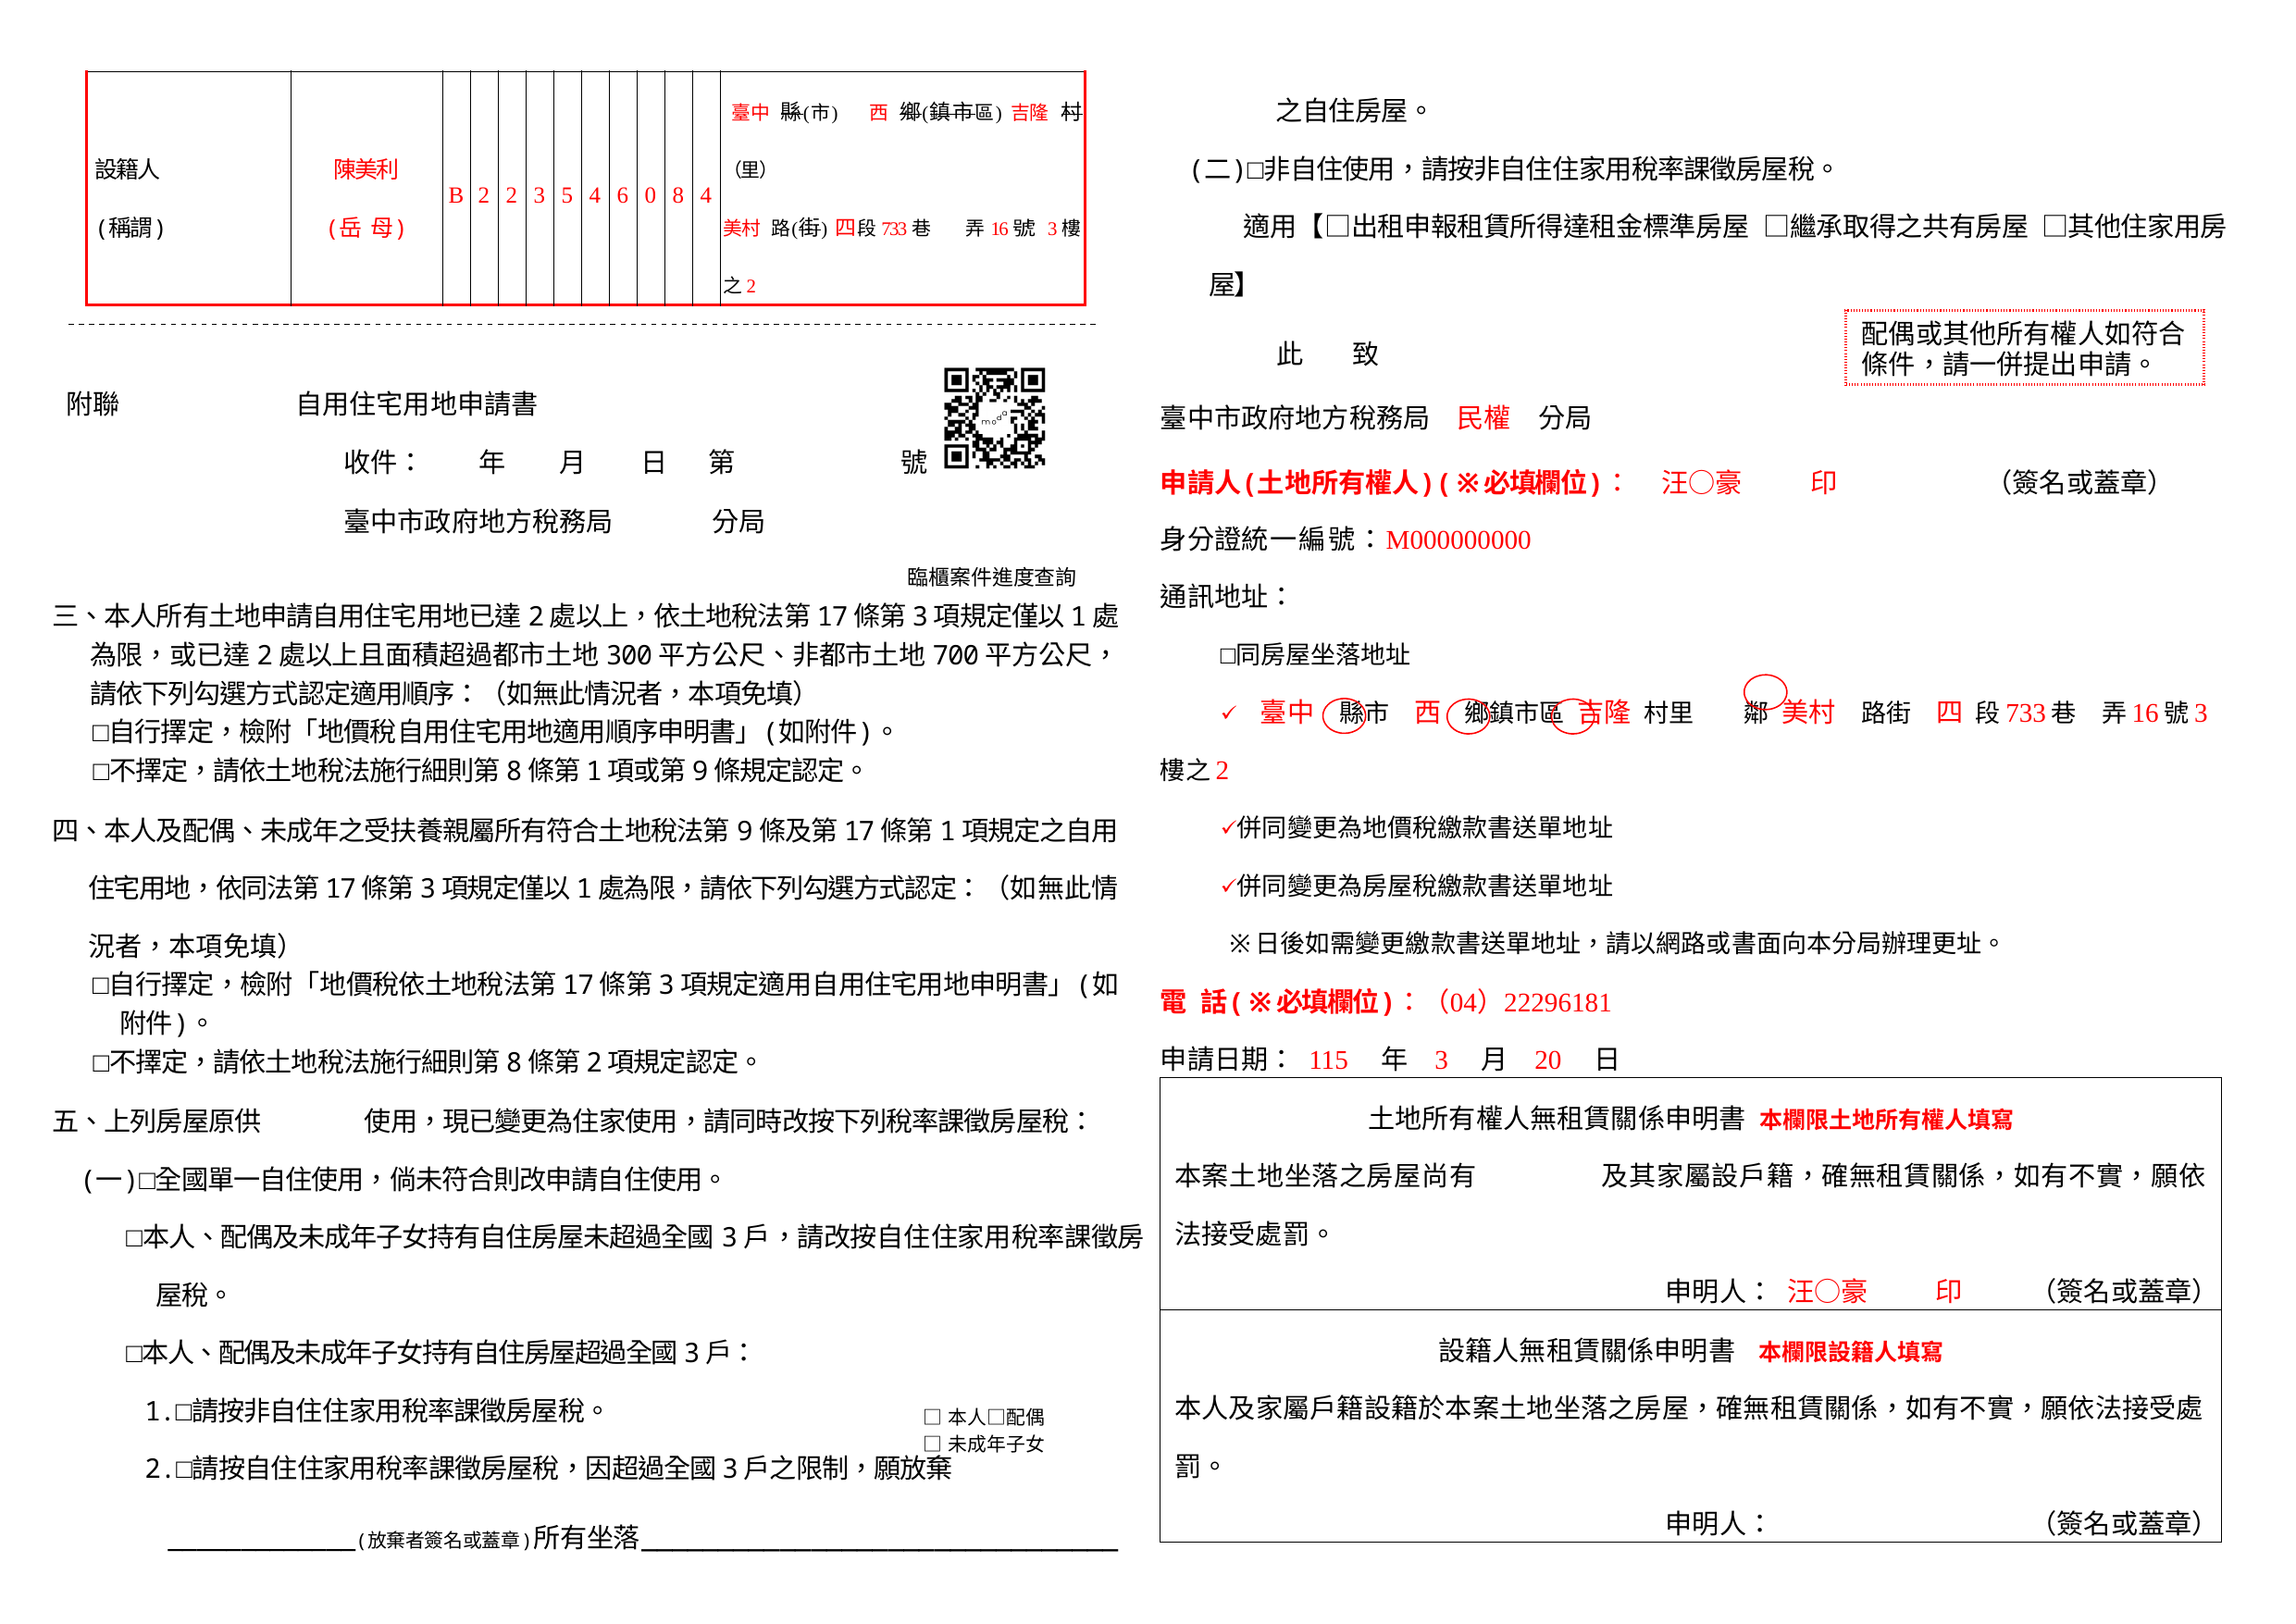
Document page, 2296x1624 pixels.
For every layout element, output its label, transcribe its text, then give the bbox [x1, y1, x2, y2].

text □自行擇定，檢附「地價稅自用住宅用地適用順序申明書」(如附件)。 [93, 711, 1112, 750]
text 電 話(※必填欄位)：（04）22296181 [1160, 961, 2228, 1019]
table_cell 8 [665, 72, 692, 304]
text 之自住房屋。 [1276, 70, 2228, 129]
text □自行擇定，檢附「地價稅依土地稅法第17條第3項規定適用自用住宅用地申明書」(如附件)。 [93, 963, 1119, 1041]
text □不擇定，請依土地稅法施行細則第8條第1項或第9條規定認定。 [93, 750, 1139, 788]
text 2.□請按自住住家用稅率課徵房屋稅，因超過全國3戶之限制，願放棄 [144, 1428, 1119, 1486]
text 臺中市政府地方稅務局 民權 分局 [1160, 378, 2228, 435]
text 1.□請按非自住住家用稅率課徵房屋稅。 [144, 1370, 1119, 1428]
table_cell 6 [610, 72, 637, 304]
text 四、本人及配偶、未成年之受扶養親屬所有符合土地稅法第9條及第17條第1項規定之自用住宅用地，依同法第17條第3項規定僅以1處為限，請依下列勾選方式認定：（如無此情況者，本項免填） [52, 790, 1119, 963]
text 五、上列房屋原供 使用，現已變更為住家使用，請同時改按下列稅率課徵房屋稅： [52, 1081, 1119, 1139]
text □本人、配偶及未成年子女持有自住房屋超過全國3戶： [126, 1312, 1119, 1370]
table_cell 4 [582, 72, 609, 304]
text 三、本人所有土地申請自用住宅用地已達2處以上，依土地稅法第17條第3項規定僅以1處為限，或已達2處以上且面積超過都市土地300平方公尺、非都市土地700平方公尺，請依下列勾選方式認定適用順序：（如無此情況者，本項免填） [52, 595, 1119, 711]
text (一)□全國單一自住使用，倘未符合則改申請自住使用。 [80, 1139, 1119, 1196]
text □不擇定，請依土地稅法施行細則第8條第2項規定認定。 [93, 1041, 1139, 1079]
table_cell 2 [471, 72, 498, 304]
text 配偶或其他所有權人如符合條件，請一併提出申請。 [1861, 319, 2189, 376]
text □本人、配偶及未成年子女持有自住房屋未超過全國3戶，請改按自住住家用稅率課徵房屋稅。 [126, 1196, 1139, 1312]
text ※日後如需變更繳款書送單地址，請以網路或書面向本分局辦理更址。 [1160, 903, 2228, 961]
text 附聯 自用住宅用地申請書 [66, 364, 1119, 422]
text 申請人(土地所有權人)(※必填欄位)： 汪○豪 印 （簽名或蓋章） [1160, 440, 2228, 499]
text 申請日期： 115 年 3 月 20 日 [1160, 1019, 2228, 1077]
table_cell 設籍人 (稱謂) [88, 72, 291, 304]
text 臨櫃案件進度查詢 [52, 538, 1119, 595]
table_header 土地所有權人無租賃關係申明書 本欄限土地所有權人填寫 本案土地坐落之房屋尚有 及其家屬設戶籍，確無租賃關係，如有不實，願依法接受處罰。 申明人： 汪○豪 印 （簽名或蓋章） [1160, 1078, 2221, 1309]
table_cell 3 [527, 72, 553, 304]
table_cell B [443, 72, 470, 304]
text 臺中市政府地方稅務局 分局 [52, 479, 1119, 538]
table_cell 0 [638, 72, 664, 304]
text 收件： 年 月 日 第 號 [52, 422, 1139, 479]
text 適用【□出租申報租賃所得達租金標準房屋 □繼承取得之共有房屋 □其他住家用房屋】 [1187, 186, 2228, 302]
text  臺中 縣市 西 鄉鎮市區 吉隆 村里 鄰 美村 路街 四 段733巷 弄16號3樓之2 [1160, 672, 2228, 787]
text 併同變更為地價稅繳款書送單地址 [1160, 787, 2228, 846]
table_cell 陳美利 (岳 母) [292, 72, 442, 304]
text 此 致 [1160, 309, 2228, 386]
text □同房屋坐落地址 [1160, 614, 2228, 672]
text 通訊地址： [1160, 556, 2228, 614]
text 併同變更為房屋稅繳款書送單地址 [1160, 846, 2228, 903]
table_cell 臺中 縣(市) 西 鄉(鎮市區) 吉隆 村（里） 美村 路(街) 四段733巷 弄16號 3樓 之2 [721, 72, 1084, 304]
table_cell 設籍人無租賃關係申明書 本欄限設籍人填寫 本人及家屬戶籍設籍於本案土地坐落之房屋，確無租賃關係，如有不實，願依法接受處罰。 申明人： （簽名或蓋章） [1160, 1310, 2221, 1542]
table_cell 5 [554, 72, 581, 304]
text _____________(放棄者簽名或蓋章)所有坐落_______________________________ [168, 1497, 1119, 1556]
text (二)□非自住使用，請按非自住住家用稅率課徵房屋稅。 [1187, 129, 2228, 186]
text 身分證統一編號：M000000000 [1160, 499, 2228, 556]
table_cell 4 [693, 72, 720, 304]
table_cell 2 [499, 72, 526, 304]
